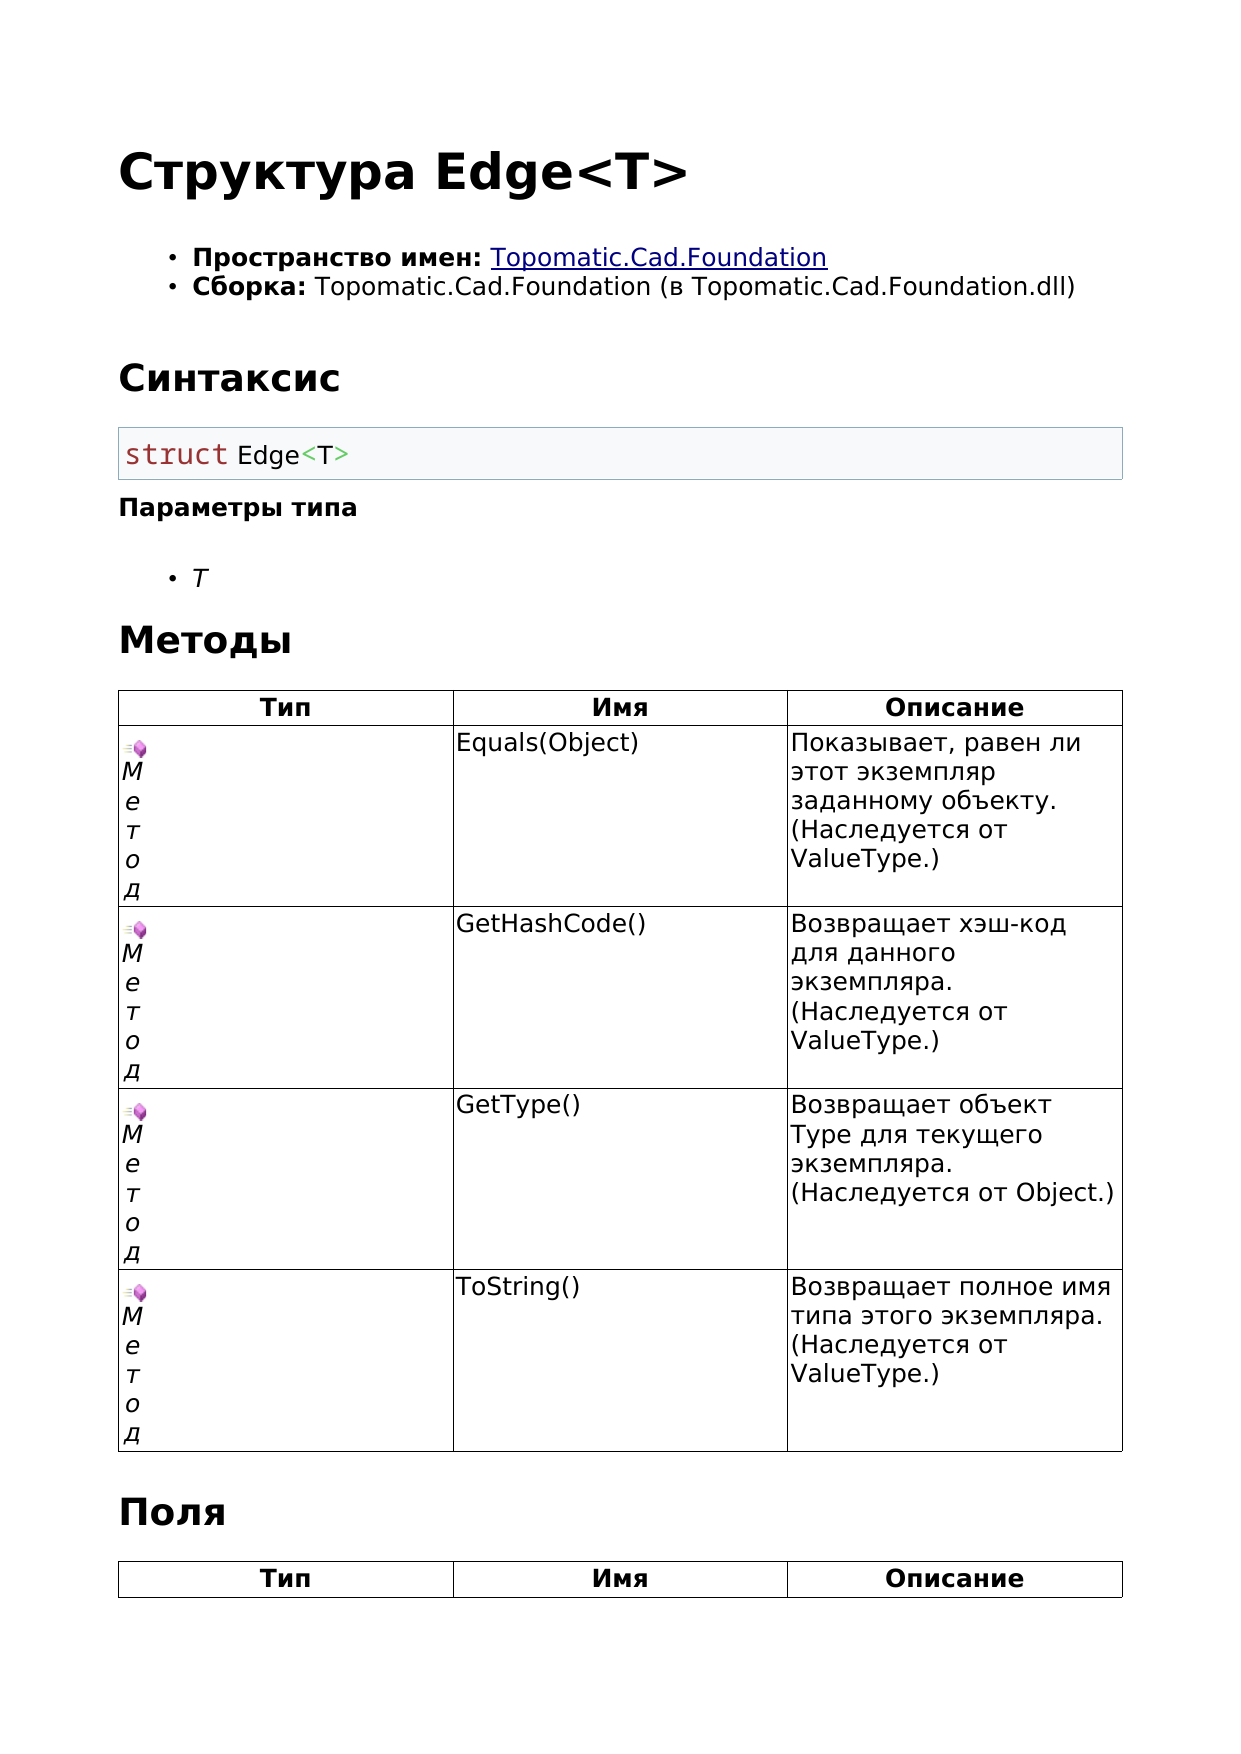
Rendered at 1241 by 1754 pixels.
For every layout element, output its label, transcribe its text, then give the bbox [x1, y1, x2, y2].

subtitle Методы [118, 619, 1122, 662]
table_cell ToString() [454, 1270, 787, 1451]
table_cell [119, 1270, 453, 1451]
list T [177, 564, 1122, 594]
table_cell GetType() [454, 1089, 787, 1269]
table_cell Возвращает хэш-код для данного экземпляра. (Наследуется от ValueType.) [788, 907, 1122, 1088]
table_header Описание [788, 691, 1122, 725]
table_cell Показывает, равен ли этот экземпляр заданному объекту. (Наследуется от ValueType.) [788, 726, 1122, 906]
table_cell Equals(Object) [454, 726, 787, 906]
table_cell GetHashCode() [454, 907, 787, 1088]
table_header struct Edge<T> [119, 428, 1122, 478]
table_cell [119, 907, 453, 1088]
table_cell Возвращает объект Type для текущего экземпляра. (Наследуется от Object.) [788, 1089, 1122, 1269]
subtitle Синтаксис [118, 356, 1122, 400]
table_header Имя [454, 691, 787, 725]
table_header Тип [119, 1562, 453, 1597]
subtitle Поля [118, 1491, 1122, 1534]
table_header Описание [788, 1562, 1122, 1597]
table_cell [119, 726, 453, 906]
table_cell Возвращает полное имя типа этого экземпляра. (Наследуется от ValueType.) [788, 1270, 1122, 1451]
picture [121, 921, 147, 939]
table_cell [119, 1089, 453, 1269]
table_header Имя [454, 1562, 787, 1597]
picture [121, 740, 147, 758]
picture [121, 1284, 147, 1302]
subtitle Структура Edge<T> [118, 143, 1122, 201]
list Сборка: Topomatic.Cad.Foundation (в Topomatic.Cad.Foundation.dll) [177, 272, 1122, 302]
text Параметры типа [118, 493, 1122, 523]
table_header Тип [119, 691, 453, 725]
list Пространство имен: Topomatic.Cad.Foundation [177, 243, 1122, 272]
picture [121, 1103, 147, 1121]
